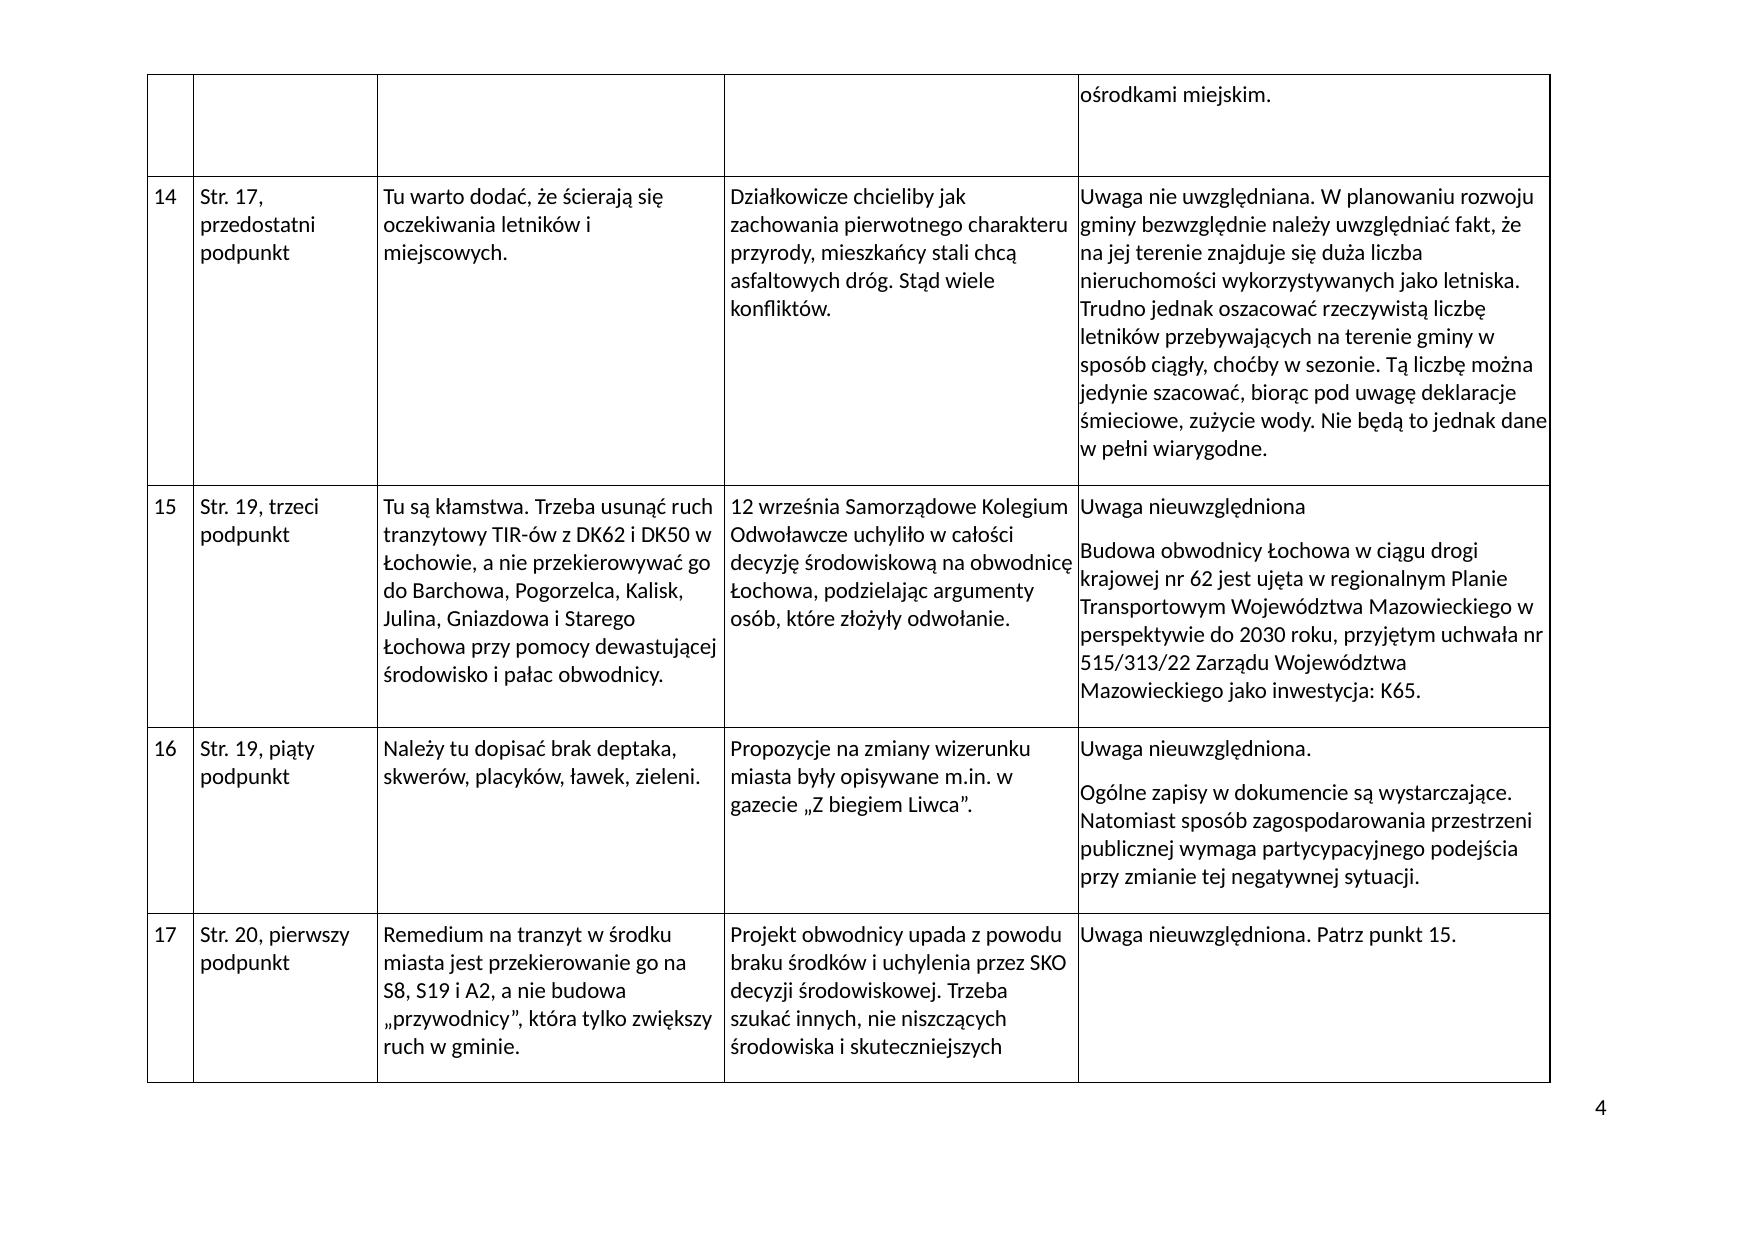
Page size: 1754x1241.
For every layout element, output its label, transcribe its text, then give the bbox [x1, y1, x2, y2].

table_cell [725, 75, 1078, 176]
table_cell Działkowicze chcieliby jak zachowania pierwotnego charakteru przyrody, mieszkańcy stali chcą asfaltowych dróg. Stąd wiele konfliktów. [725, 177, 1078, 485]
table_cell [194, 75, 377, 176]
table_cell 16 [148, 728, 193, 913]
table_cell Str. 17, przedostatni podpunkt [194, 177, 377, 485]
table_cell Str. 19, trzeci podpunkt [194, 486, 377, 727]
table_cell Uwaga nie uwzględniana. W planowaniu rozwoju gminy bezwzględnie należy uwzględniać fakt, że na jej terenie znajduje się duża liczba nieruchomości wykorzystywanych jako letniska. Trudno jednak oszacować rzeczywistą liczbę letników przebywających na terenie gminy w sposób ciągły, choćby w sezonie. Tą liczbę można jedynie szacować, biorąc pod uwagę deklaracje śmieciowe, zużycie wody. Nie będą to jednak dane w pełni wiarygodne. [1079, 177, 1549, 485]
table_cell Propozycje na zmiany wizerunku miasta były opisywane m.in. w gazecie „Z biegiem Liwca”. [725, 728, 1078, 913]
table_cell Tu warto dodać, że ścierają się oczekiwania letników i miejscowych. [378, 177, 724, 485]
table_cell 14 [148, 177, 193, 485]
table_cell Uwaga nieuwzględniona. Patrz punkt 15. [1079, 914, 1549, 1082]
table_cell Tu są kłamstwa. Trzeba usunąć ruch tranzytowy TIR-ów z DK62 i DK50 w Łochowie, a nie przekierowywać go do Barchowa, Pogorzelca, Kalisk, Julina, Gniazdowa i Starego Łochowa przy pomocy dewastującej środowisko i pałac obwodnicy. [378, 486, 724, 727]
table_cell Uwaga nieuwzględniona. Ogólne zapisy w dokumencie są wystarczające. Natomiast sposób zagospodarowania przestrzeni publicznej wymaga partycypacyjnego podejścia przy zmianie tej negatywnej sytuacji. [1079, 728, 1549, 913]
table_cell Projekt obwodnicy upada z powodu braku środków i uchylenia przez SKO decyzji środowiskowej. Trzeba szukać innych, nie niszczących środowiska i skuteczniejszych [725, 914, 1078, 1082]
table_cell Uwaga nieuwzględniona Budowa obwodnicy Łochowa w ciągu drogi krajowej nr 62 jest ujęta w regionalnym Planie Transportowym Województwa Mazowieckiego w perspektywie do 2030 roku, przyjętym uchwała nr 515/313/22 Zarządu Województwa Mazowieckiego jako inwestycja: K65. [1079, 486, 1549, 727]
table_cell Str. 20, pierwszy podpunkt [194, 914, 377, 1082]
table_cell [378, 75, 724, 176]
table_cell Remedium na tranzyt w środku miasta jest przekierowanie go na S8, S19 i A2, a nie budowa „przywodnicy”, która tylko zwiększy ruch w gminie. [378, 914, 724, 1082]
table_cell Str. 19, piąty podpunkt [194, 728, 377, 913]
table_cell 12 września Samorządowe Kolegium Odwoławcze uchyliło w całości decyzję środowiskową na obwodnicę Łochowa, podzielając argumenty osób, które złożyły odwołanie. [725, 486, 1078, 727]
table_cell ośrodkami miejskim. [1079, 75, 1549, 176]
table_cell 17 [148, 914, 193, 1082]
table_cell [148, 75, 193, 176]
table_cell Należy tu dopisać brak deptaka, skwerów, placyków, ławek, zieleni. [378, 728, 724, 913]
table_cell 15 [148, 486, 193, 727]
